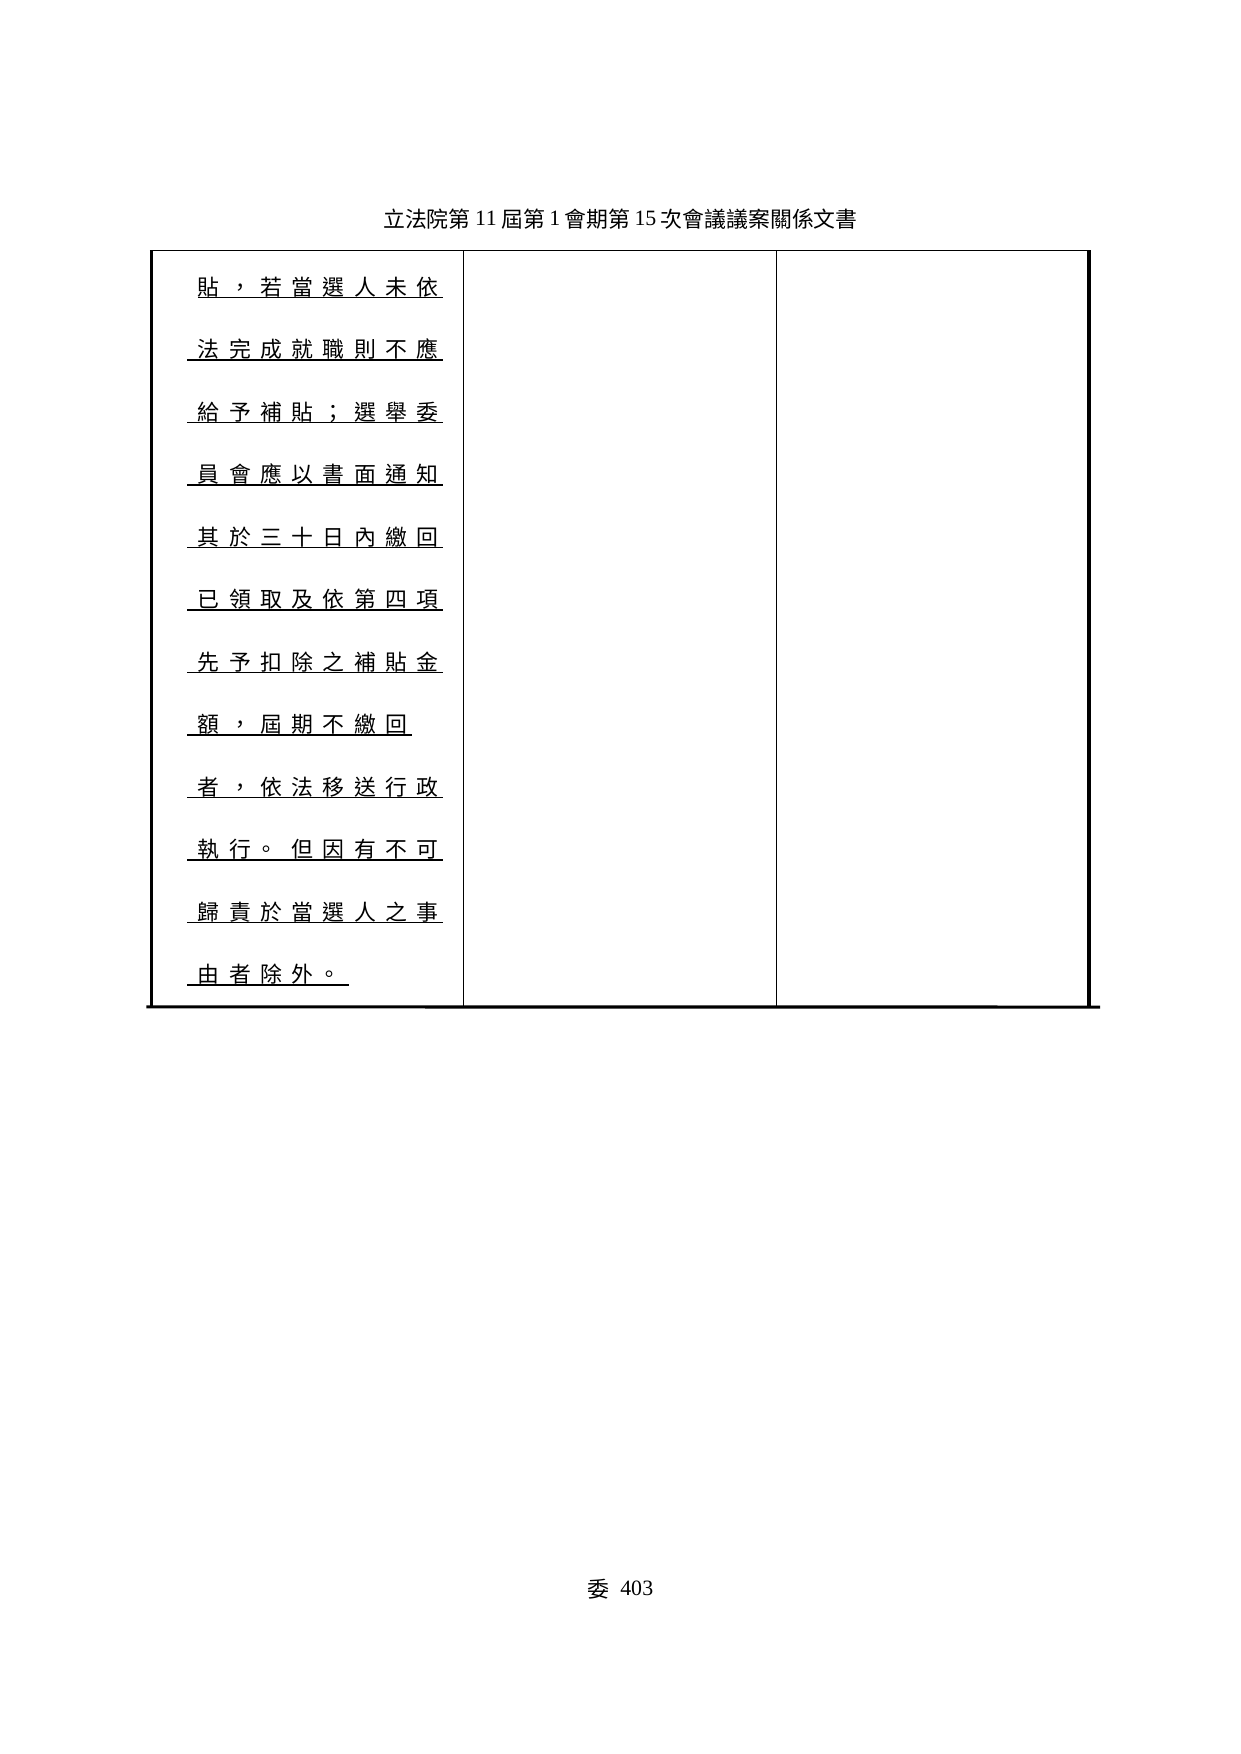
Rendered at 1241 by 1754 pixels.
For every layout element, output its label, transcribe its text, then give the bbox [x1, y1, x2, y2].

table_cell [777, 251, 1087, 1005]
table_cell 貼，若當選人未依法完成就職則不應給予補貼；選舉委員會應以書面通知其於三十日內繳回已領取及依第四項先予扣除之補貼金額，屆期不繳回者，依法移送行政執行。但因有不可歸責於當選人之事由者除外。 [153, 251, 463, 1005]
table_cell [464, 251, 776, 1005]
